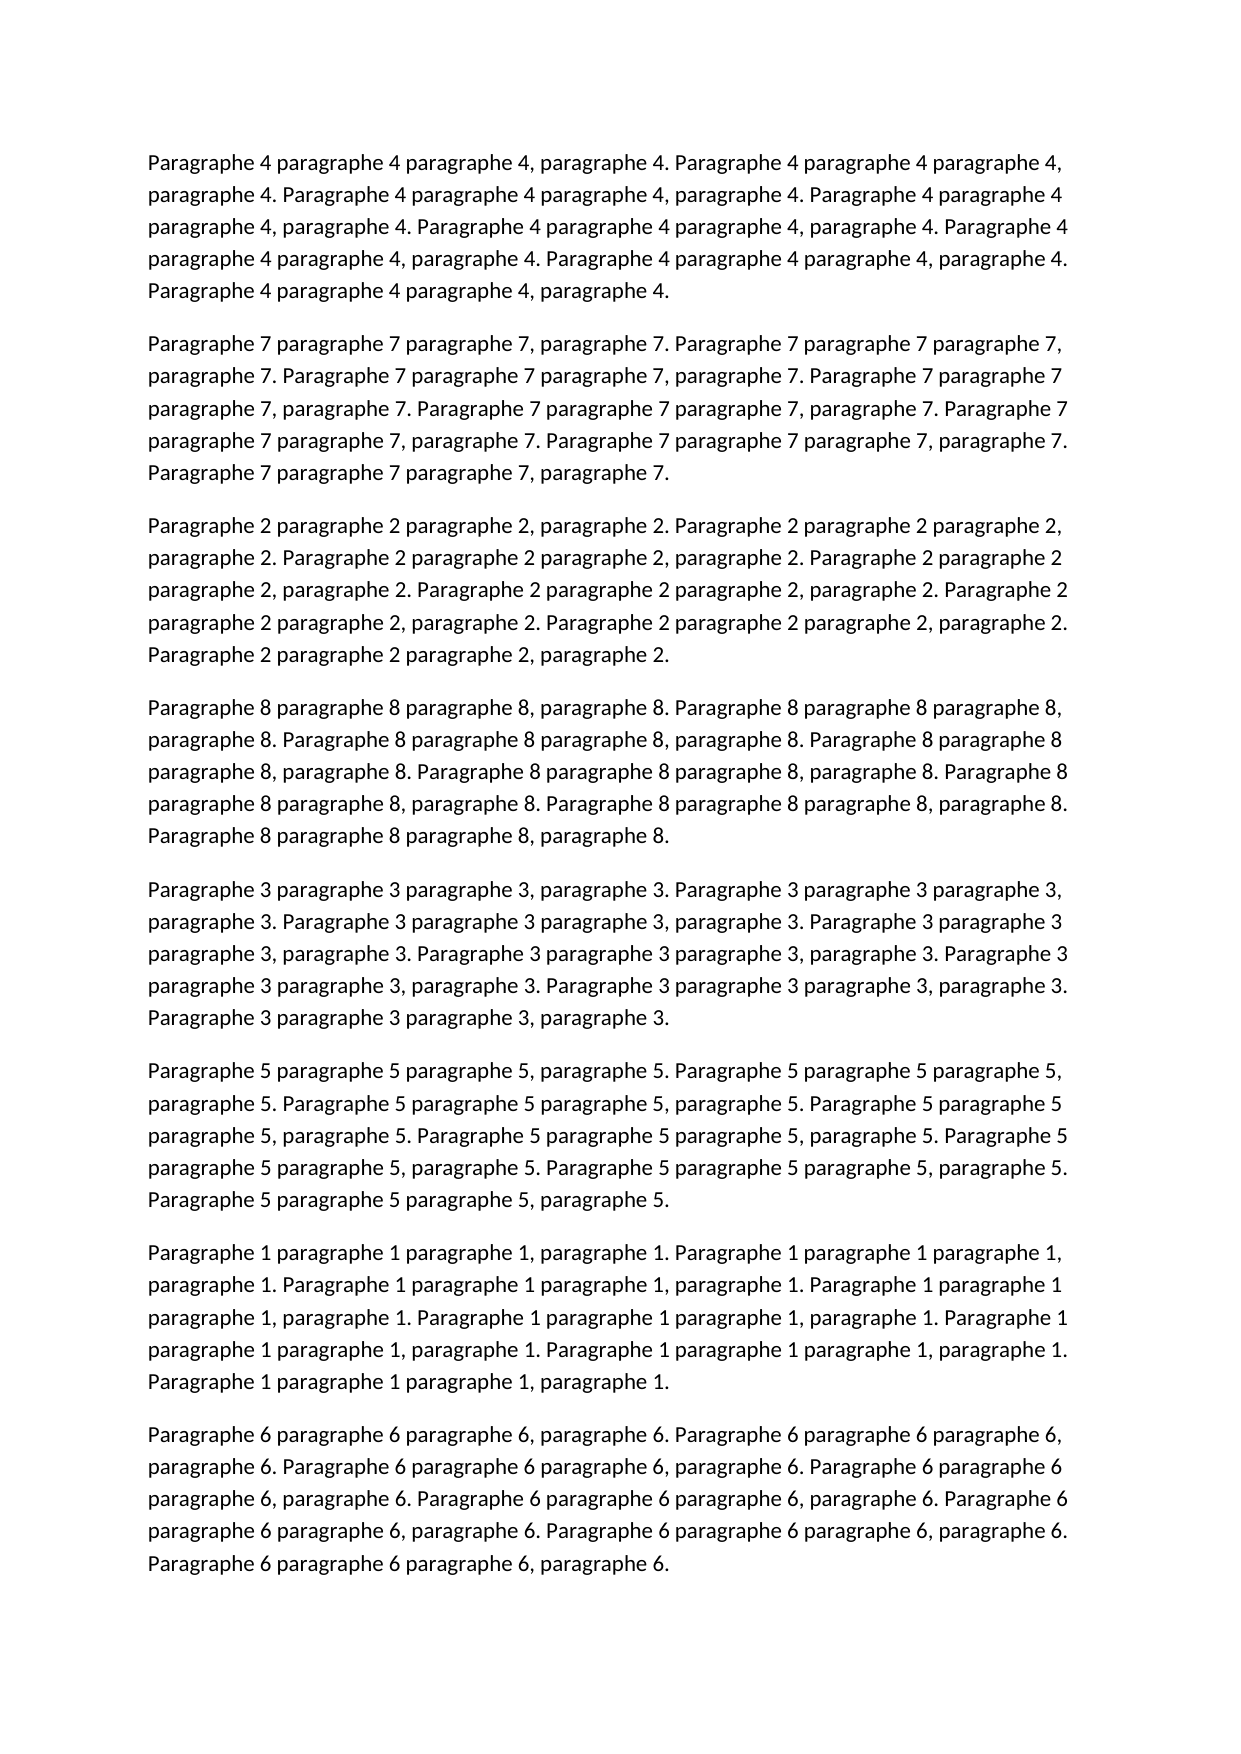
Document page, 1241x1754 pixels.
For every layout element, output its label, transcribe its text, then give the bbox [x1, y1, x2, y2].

text Paragraphe 7 paragraphe 7 paragraphe 7, paragraphe 7. Paragraphe 7 paragraphe 7 paragraphe 7, paragraphe 7. Paragraphe 7 paragraphe 7 paragraphe 7, paragraphe 7. Paragraphe 7 paragraphe 7 paragraphe 7, paragraphe 7. Paragraphe 7 paragraphe 7 paragraphe 7, paragraphe 7. Paragraphe 7 paragraphe 7 paragraphe 7, paragraphe 7. Paragraphe 7 paragraphe 7 paragraphe 7, paragraphe 7. Paragraphe 7 paragraphe 7 paragraphe 7, paragraphe 7. [148, 329, 1093, 486]
text Paragraphe 1 paragraphe 1 paragraphe 1, paragraphe 1. Paragraphe 1 paragraphe 1 paragraphe 1, paragraphe 1. Paragraphe 1 paragraphe 1 paragraphe 1, paragraphe 1. Paragraphe 1 paragraphe 1 paragraphe 1, paragraphe 1. Paragraphe 1 paragraphe 1 paragraphe 1, paragraphe 1. Paragraphe 1 paragraphe 1 paragraphe 1, paragraphe 1. Paragraphe 1 paragraphe 1 paragraphe 1, paragraphe 1. Paragraphe 1 paragraphe 1 paragraphe 1, paragraphe 1. [148, 1238, 1093, 1395]
text Paragraphe 3 paragraphe 3 paragraphe 3, paragraphe 3. Paragraphe 3 paragraphe 3 paragraphe 3, paragraphe 3. Paragraphe 3 paragraphe 3 paragraphe 3, paragraphe 3. Paragraphe 3 paragraphe 3 paragraphe 3, paragraphe 3. Paragraphe 3 paragraphe 3 paragraphe 3, paragraphe 3. Paragraphe 3 paragraphe 3 paragraphe 3, paragraphe 3. Paragraphe 3 paragraphe 3 paragraphe 3, paragraphe 3. Paragraphe 3 paragraphe 3 paragraphe 3, paragraphe 3. [148, 875, 1093, 1031]
text Paragraphe 5 paragraphe 5 paragraphe 5, paragraphe 5. Paragraphe 5 paragraphe 5 paragraphe 5, paragraphe 5. Paragraphe 5 paragraphe 5 paragraphe 5, paragraphe 5. Paragraphe 5 paragraphe 5 paragraphe 5, paragraphe 5. Paragraphe 5 paragraphe 5 paragraphe 5, paragraphe 5. Paragraphe 5 paragraphe 5 paragraphe 5, paragraphe 5. Paragraphe 5 paragraphe 5 paragraphe 5, paragraphe 5. Paragraphe 5 paragraphe 5 paragraphe 5, paragraphe 5. [148, 1056, 1093, 1213]
text Paragraphe 2 paragraphe 2 paragraphe 2, paragraphe 2. Paragraphe 2 paragraphe 2 paragraphe 2, paragraphe 2. Paragraphe 2 paragraphe 2 paragraphe 2, paragraphe 2. Paragraphe 2 paragraphe 2 paragraphe 2, paragraphe 2. Paragraphe 2 paragraphe 2 paragraphe 2, paragraphe 2. Paragraphe 2 paragraphe 2 paragraphe 2, paragraphe 2. Paragraphe 2 paragraphe 2 paragraphe 2, paragraphe 2. Paragraphe 2 paragraphe 2 paragraphe 2, paragraphe 2. [148, 511, 1093, 668]
text Paragraphe 8 paragraphe 8 paragraphe 8, paragraphe 8. Paragraphe 8 paragraphe 8 paragraphe 8, paragraphe 8. Paragraphe 8 paragraphe 8 paragraphe 8, paragraphe 8. Paragraphe 8 paragraphe 8 paragraphe 8, paragraphe 8. Paragraphe 8 paragraphe 8 paragraphe 8, paragraphe 8. Paragraphe 8 paragraphe 8 paragraphe 8, paragraphe 8. Paragraphe 8 paragraphe 8 paragraphe 8, paragraphe 8. Paragraphe 8 paragraphe 8 paragraphe 8, paragraphe 8. [148, 693, 1093, 850]
text Paragraphe 6 paragraphe 6 paragraphe 6, paragraphe 6. Paragraphe 6 paragraphe 6 paragraphe 6, paragraphe 6. Paragraphe 6 paragraphe 6 paragraphe 6, paragraphe 6. Paragraphe 6 paragraphe 6 paragraphe 6, paragraphe 6. Paragraphe 6 paragraphe 6 paragraphe 6, paragraphe 6. Paragraphe 6 paragraphe 6 paragraphe 6, paragraphe 6. Paragraphe 6 paragraphe 6 paragraphe 6, paragraphe 6. Paragraphe 6 paragraphe 6 paragraphe 6, paragraphe 6. [148, 1420, 1093, 1577]
text Paragraphe 4 paragraphe 4 paragraphe 4, paragraphe 4. Paragraphe 4 paragraphe 4 paragraphe 4, paragraphe 4. Paragraphe 4 paragraphe 4 paragraphe 4, paragraphe 4. Paragraphe 4 paragraphe 4 paragraphe 4, paragraphe 4. Paragraphe 4 paragraphe 4 paragraphe 4, paragraphe 4. Paragraphe 4 paragraphe 4 paragraphe 4, paragraphe 4. Paragraphe 4 paragraphe 4 paragraphe 4, paragraphe 4. Paragraphe 4 paragraphe 4 paragraphe 4, paragraphe 4. [148, 148, 1093, 304]
